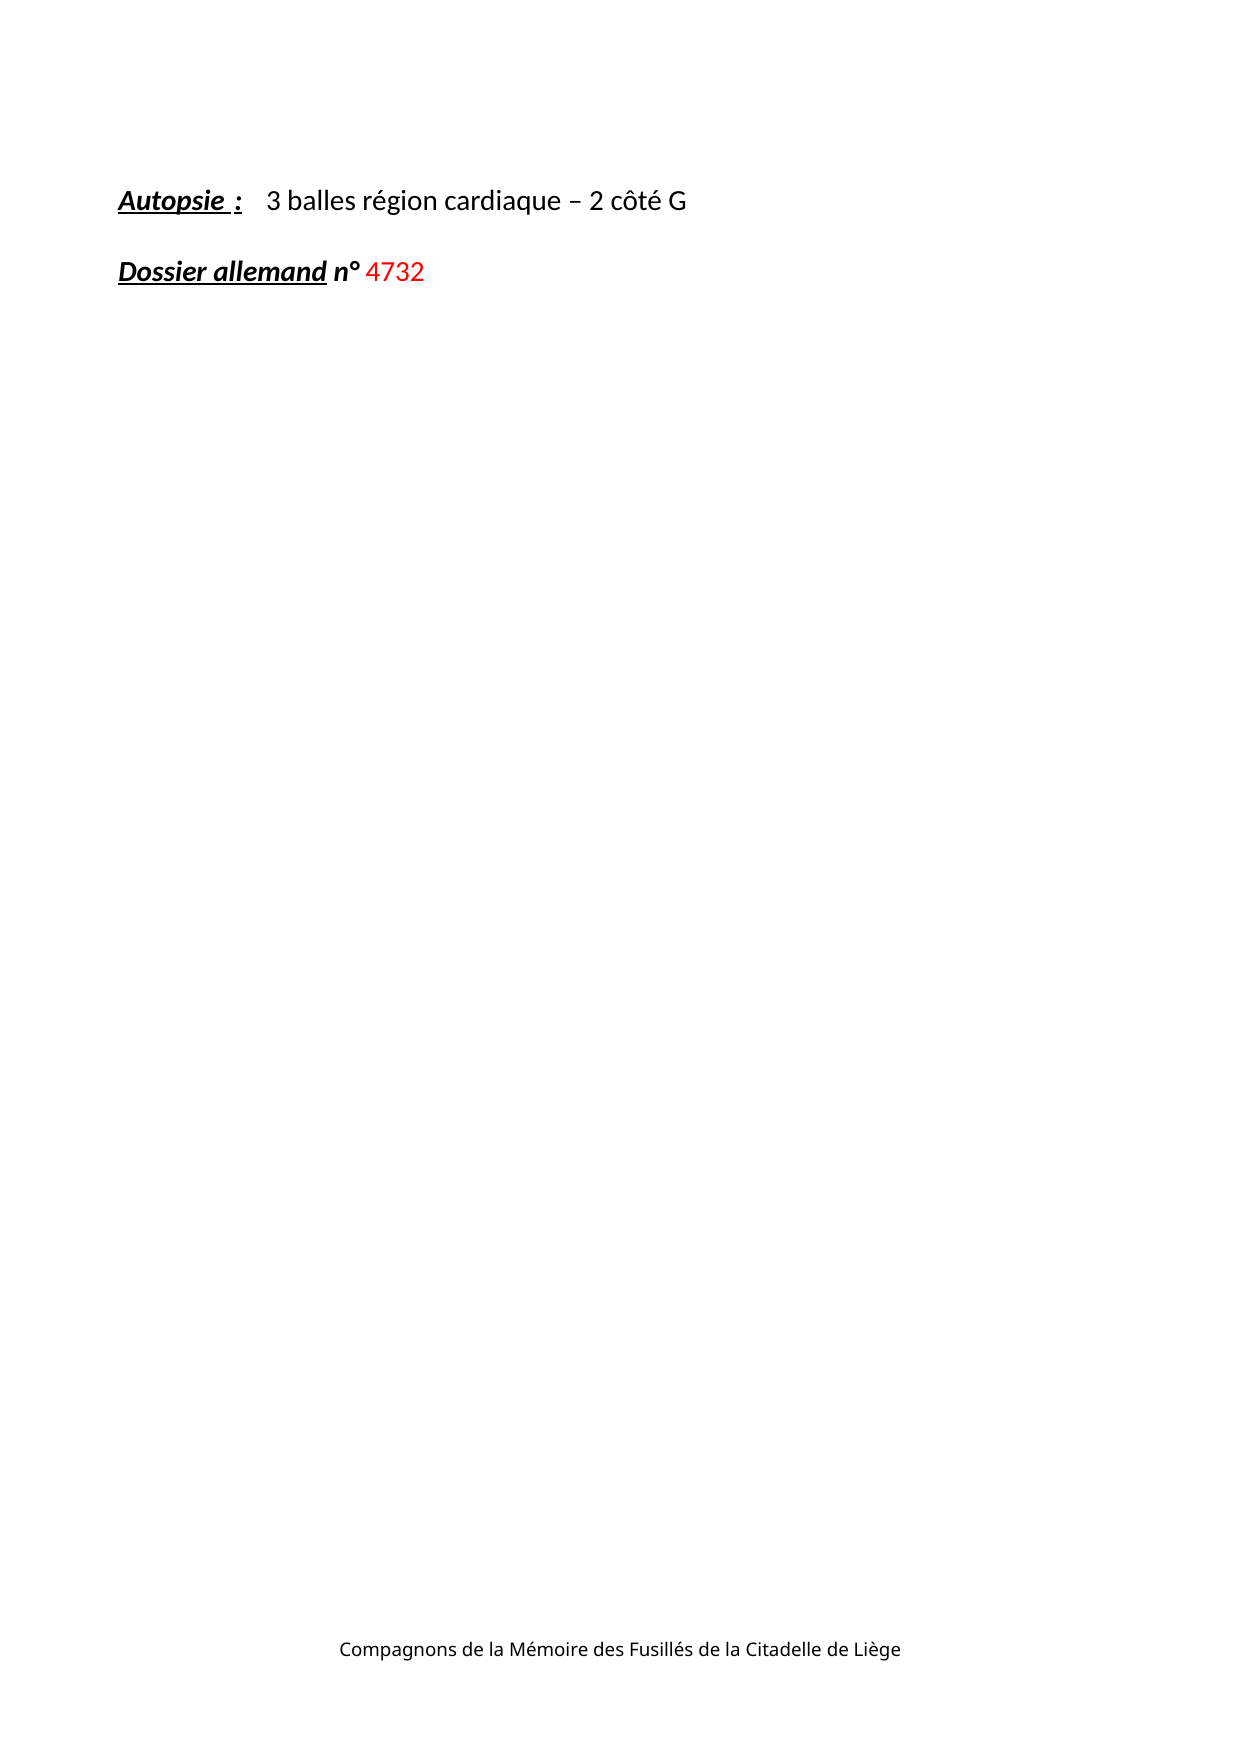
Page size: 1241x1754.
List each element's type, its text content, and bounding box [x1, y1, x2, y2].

text Dossier allemand n° 4732 [118, 253, 1122, 289]
text Autopsie : 3 balles région cardiaque – 2 côté G [118, 182, 1122, 217]
